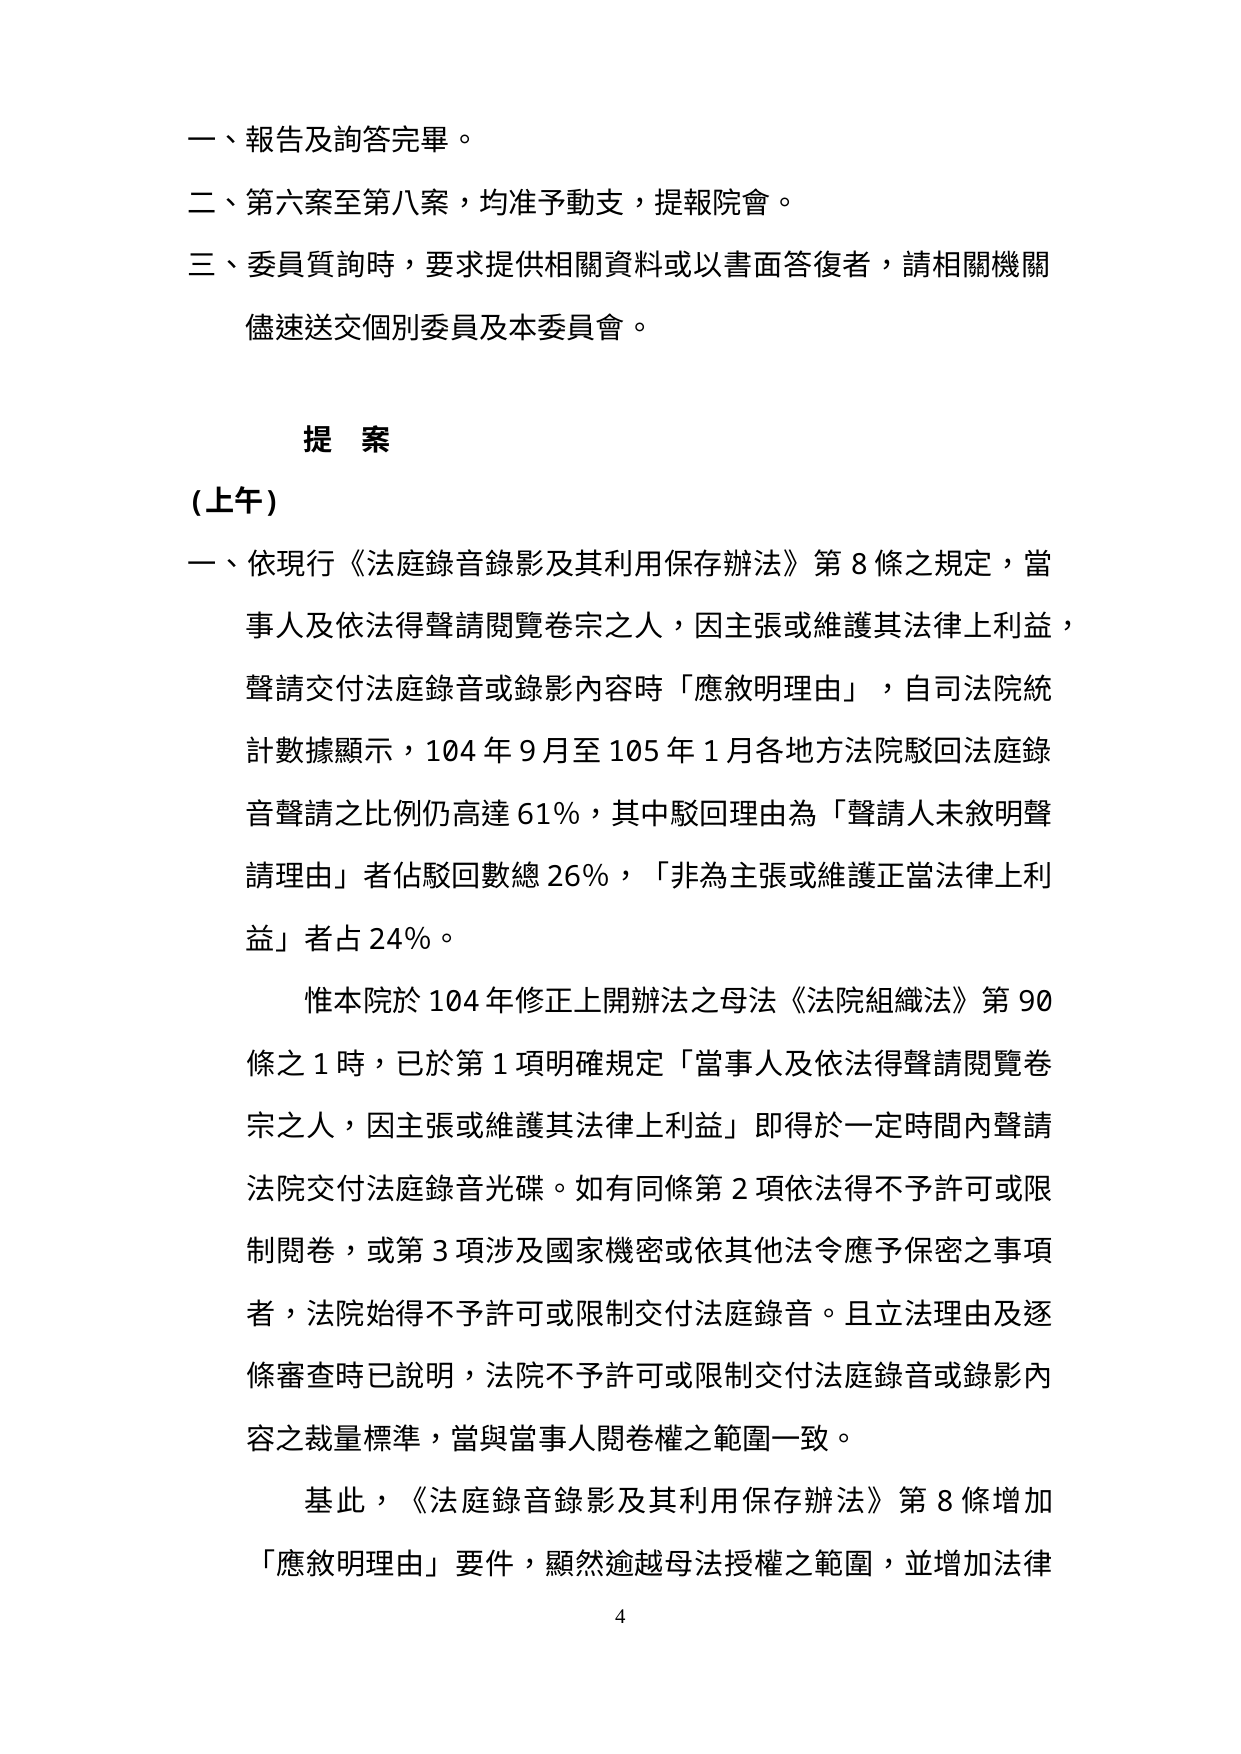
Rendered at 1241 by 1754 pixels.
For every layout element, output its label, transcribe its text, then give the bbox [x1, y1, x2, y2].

text 三、委員質詢時，要求提供相關資料或以書面答復者，請相關機關儘速送交個別委員及本委員會。 [187, 221, 1053, 346]
text 一、依現行《法庭錄音錄影及其利用保存辦法》第8條之規定，當事人及依法得聲請閱覽卷宗之人，因主張或維護其法律上利益，聲請交付法庭錄音或錄影內容時「應敘明理由」，自司法院統計數據顯示，104年9月至105年1月各地方法院駁回法庭錄音聲請之比例仍高達61％，其中駁回理由為「聲請人未敘明聲請理由」者佔駁回數總26％，「非為主張或維護正當法律上利益」者占24％。 [187, 520, 1053, 957]
text 基此，《法庭錄音錄影及其利用保存辦法》第8條增加「應敘明理由」要件，顯然逾越母法授權之範圍，並增加法律 [246, 1457, 1053, 1582]
text 二、第六案至第八案，均准予動支，提報院會。 [187, 159, 1053, 221]
text (上午) [187, 457, 1053, 520]
text 惟本院於104年修正上開辦法之母法《法院組織法》第90條之1時，已於第1項明確規定「當事人及依法得聲請閱覽卷宗之人，因主張或維護其法律上利益」即得於一定時間內聲請法院交付法庭錄音光碟。如有同條第2項依法得不予許可或限制閱卷，或第3項涉及國家機密或依其他法令應予保密之事項者，法院始得不予許可或限制交付法庭錄音。且立法理由及逐條審查時已說明，法院不予許可或限制交付法庭錄音或錄影內容之裁量標準，當與當事人閱卷權之範圍一致。 [246, 957, 1053, 1457]
text 一、報告及詢答完畢。 [187, 96, 1053, 159]
text 提 案 [187, 420, 1053, 457]
